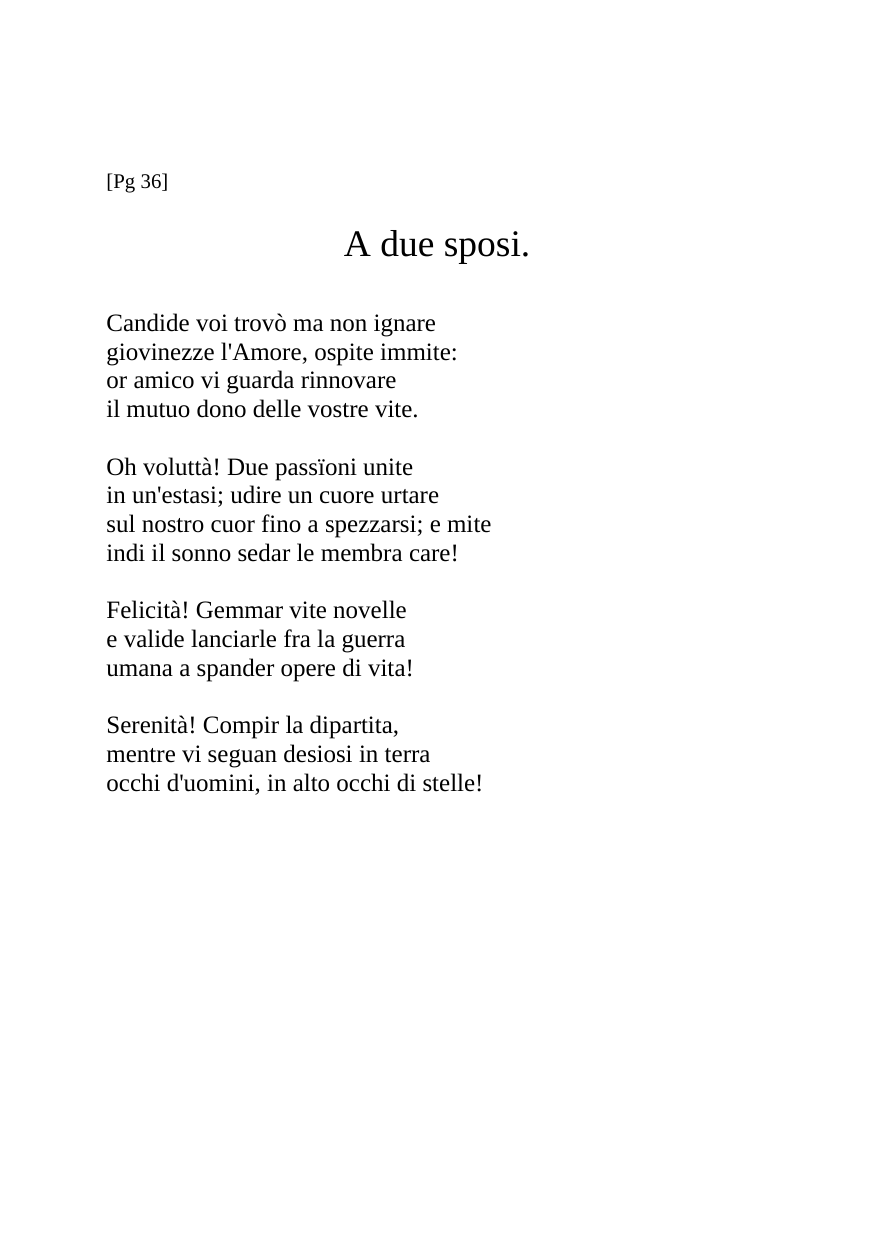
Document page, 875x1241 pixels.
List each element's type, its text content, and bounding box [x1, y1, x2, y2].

text [Pg 36] [106, 169, 768, 193]
text or amico vi guarda rinnovare [106, 366, 768, 394]
text Candide voi trovò ma non ignare [106, 308, 768, 337]
text Serenità! Compir la dipartita, [106, 711, 768, 739]
text in un'estasi; udire un cuore urtare [106, 481, 768, 509]
text Oh voluttà! Due passïoni unite [106, 452, 768, 481]
text indi il sonno sedar le membra care! [106, 538, 768, 567]
text giovinezze l'Amore, ospite immite: [106, 337, 768, 366]
subtitle A due sposi. [106, 222, 768, 265]
text occhi d'uomini, in alto occhi di stelle! [106, 768, 768, 797]
text il mutuo dono delle vostre vite. [106, 394, 768, 423]
text mentre vi seguan desiosi in terra [106, 739, 768, 768]
text e valide lanciarle fra la guerra [106, 624, 768, 653]
text Felicità! Gemmar vite novelle [106, 596, 768, 624]
text sul nostro cuor fino a spezzarsi; e mite [106, 509, 768, 538]
text umana a spander opere di vita! [106, 653, 768, 682]
